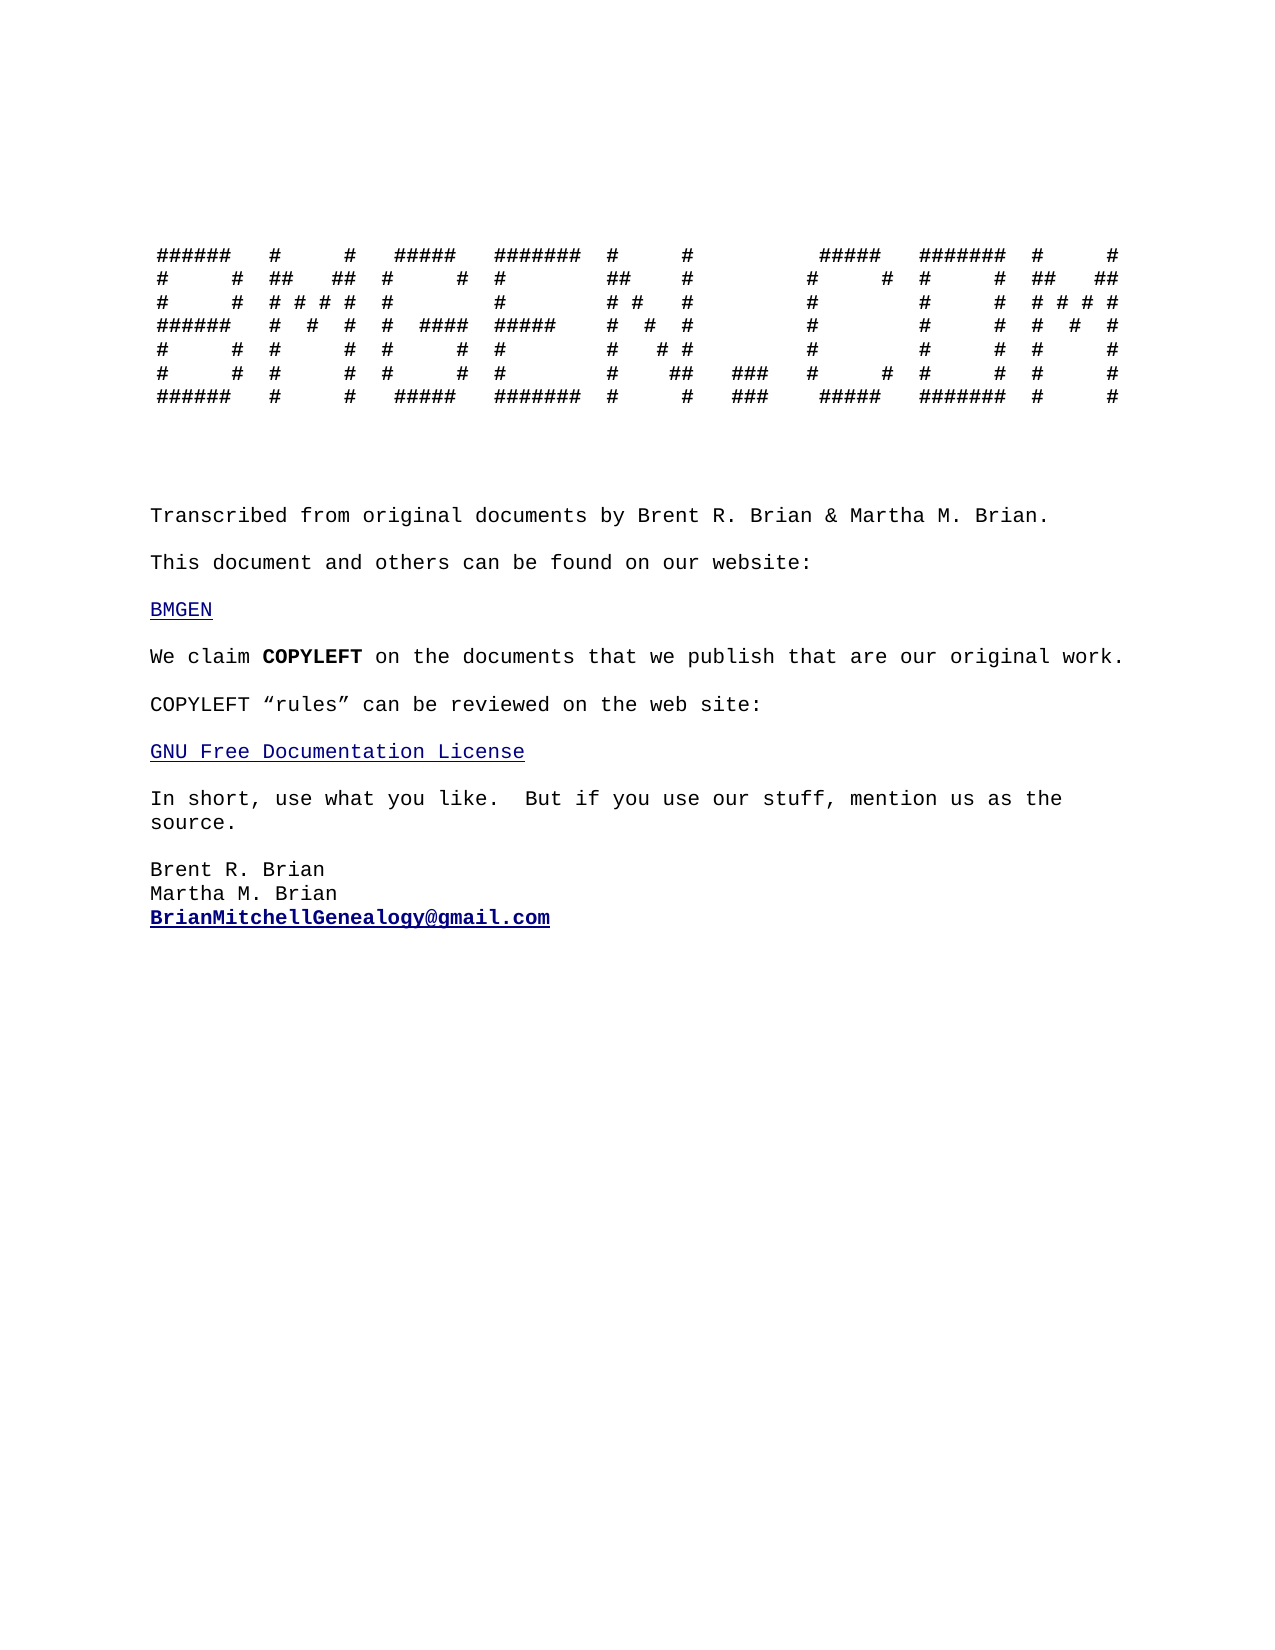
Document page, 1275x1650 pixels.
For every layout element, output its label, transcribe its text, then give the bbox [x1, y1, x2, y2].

text # # # # # # # # ## ### # # # # # # [150, 363, 1125, 386]
text Brent R. Brian [150, 859, 1125, 883]
text ###### # # # # #### ##### # # # # # # # # # [150, 316, 1125, 339]
text # # # # # # # # # # # # # # # # # # [150, 292, 1125, 316]
text COPYLEFT “rules” can be reviewed on the web site: [150, 694, 1125, 717]
text # # ## ## # # # ## # # # # # ## ## [150, 268, 1125, 292]
text # # # # # # # # # # # # # # # [150, 339, 1125, 363]
text Transcribed from original documents by Brent R. Brian & Martha M. Brian. [150, 505, 1125, 528]
text ###### # # ##### ####### # # ### ##### ####### # # [150, 386, 1125, 410]
text BrianMitchellGenealogy@gmail.com [150, 907, 1125, 930]
text This document and others can be found on our website: [150, 552, 1125, 576]
text BMGEN [150, 599, 1125, 623]
text GNU Free Documentation License [150, 741, 1125, 765]
text ###### # # ##### ####### # # ##### ####### # # [150, 244, 1125, 268]
text We claim COPYLEFT on the documents that we publish that are our original work. [150, 647, 1125, 670]
text Martha M. Brian [150, 883, 1125, 907]
text In short, use what you like. But if you use our stuff, mention us as the source. [150, 788, 1125, 836]
